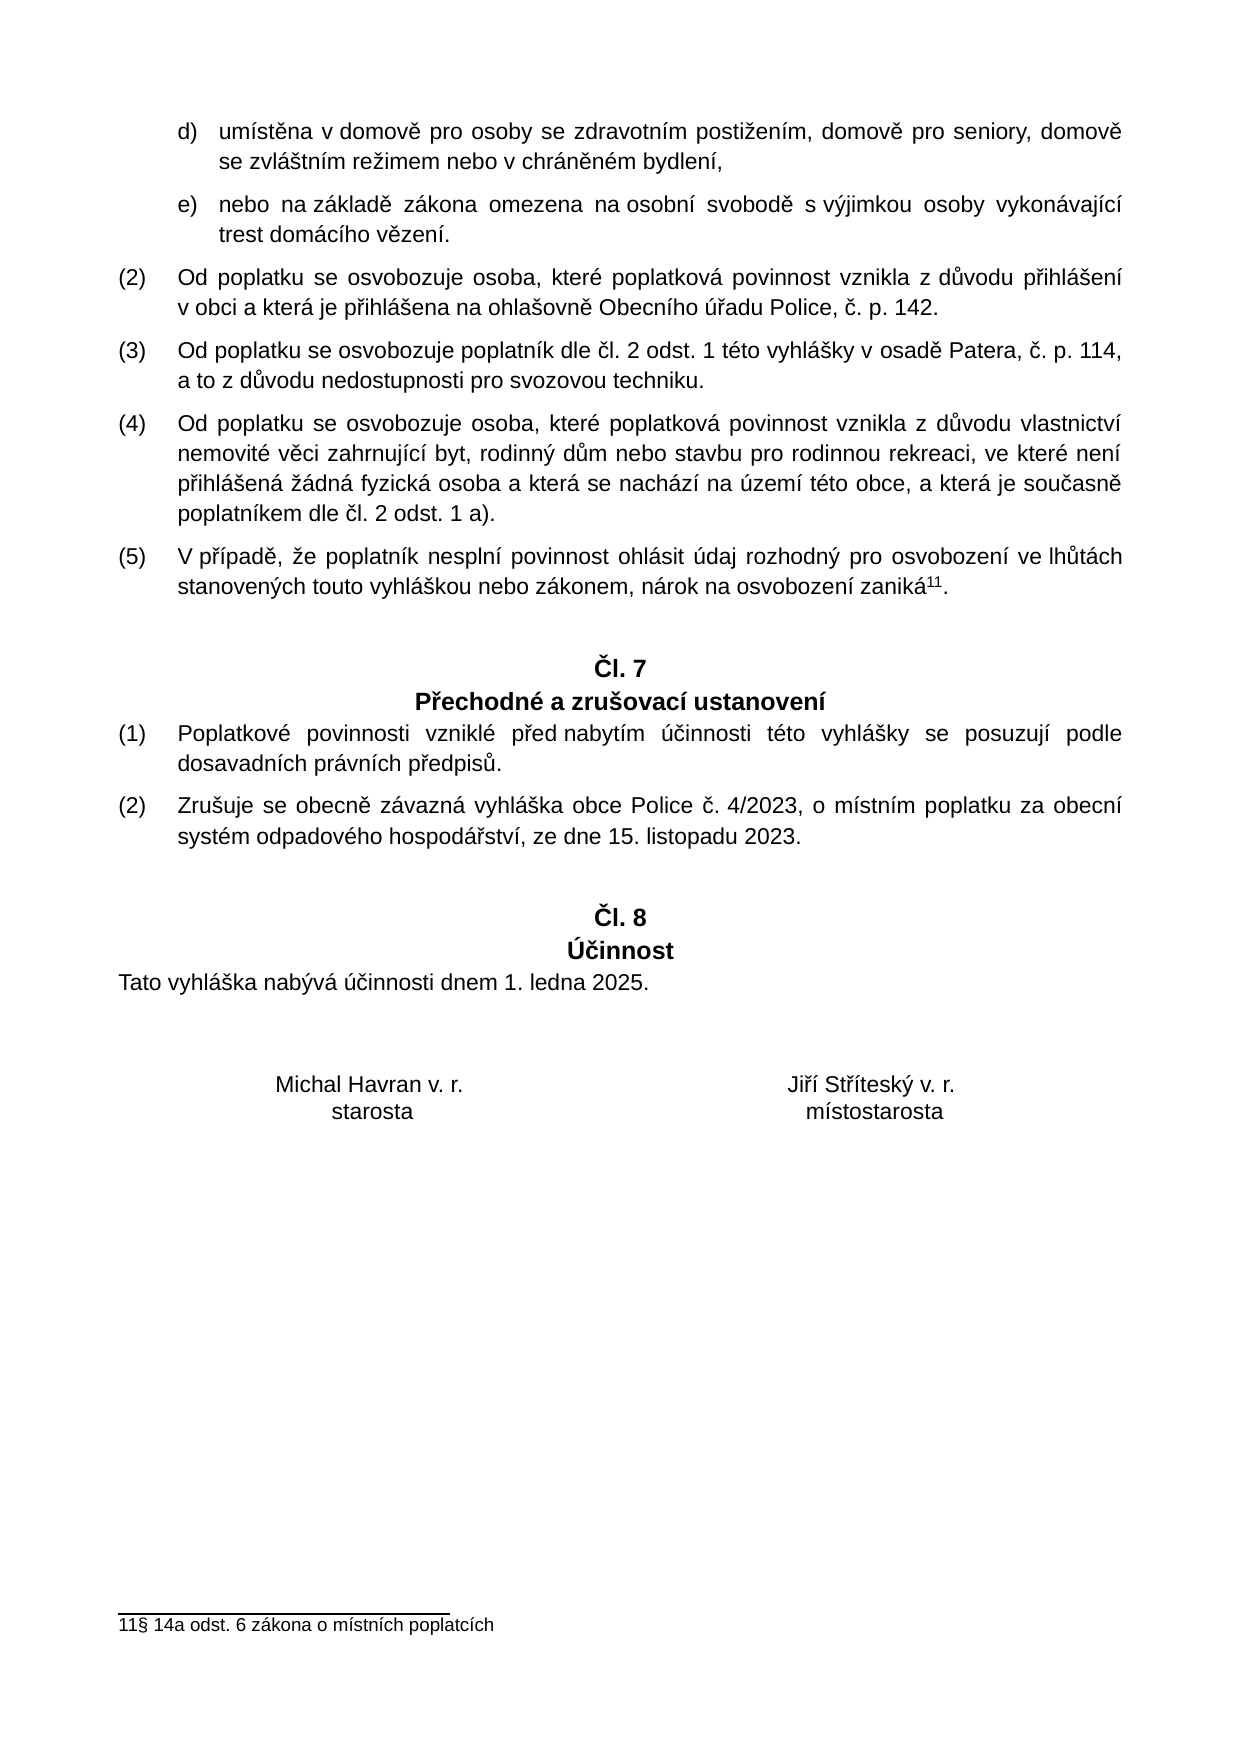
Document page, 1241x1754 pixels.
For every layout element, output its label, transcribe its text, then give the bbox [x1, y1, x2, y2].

list Od poplatku se osvobozuje poplatník dle čl. 2 odst. 1 této vyhlášky v osadě Patera, č. p. 114, a to z důvodu nedostupnosti pro svozovou techniku. [118, 337, 1122, 393]
table_header Michal Havran v. r. starosta [118, 1012, 620, 1130]
subtitle Čl. 8 Účinnost [118, 903, 1122, 965]
text Tato vyhláška nabývá účinnosti dnem 1. ledna 2025. [118, 969, 1122, 995]
list § 14a odst. 6 zákona o místních poplatcích [118, 1614, 1122, 1635]
table_cell [118, 1130, 620, 1248]
list umístěna v domově pro osoby se zdravotním postižením, domově pro seniory, domově se zvláštním režimem nebo v chráněném bydlení, [177, 118, 1122, 175]
list Od poplatku se osvobozuje osoba, které poplatková povinnost vznikla z důvodu vlastnictví nemovité věci zahrnující byt, rodinný dům nebo stavbu pro rodinnou rekreaci, ve které není přihlášená žádná fyzická osoba a která se nachází na území této obce, a která je současně poplatníkem dle čl. 2 odst. 1 a). [118, 410, 1122, 527]
table_header Jiří Stříteský v. r. místostarosta [620, 1012, 1122, 1130]
subtitle Čl. 7 Přechodné a zrušovací ustanovení [118, 653, 1122, 715]
list V případě, že poplatník nesplní povinnost ohlásit údaj rozhodný pro osvobození ve lhůtách stanovených touto vyhláškou nebo zákonem, nárok na osvobození zaniká. [118, 543, 1122, 600]
list nebo na základě zákona omezena na osobní svobodě s výjimkou osoby vykonávající trest domácího vězení. [177, 191, 1122, 248]
list Zrušuje se obecně závazná vyhláška obce Police č. 4/2023, o místním poplatku za obecní systém odpadového hospodářství, ze dne 15. listopadu 2023. [118, 792, 1122, 849]
list Poplatkové povinnosti vzniklé před nabytím účinnosti této vyhlášky se posuzují podle dosavadních právních předpisů. [118, 719, 1122, 776]
table_cell [620, 1130, 1122, 1248]
list Od poplatku se osvobozuje osoba, které poplatková povinnost vznikla z důvodu přihlášení v obci a která je přihlášena na ohlašovně Obecního úřadu Police, č. p. 142. [118, 264, 1122, 321]
